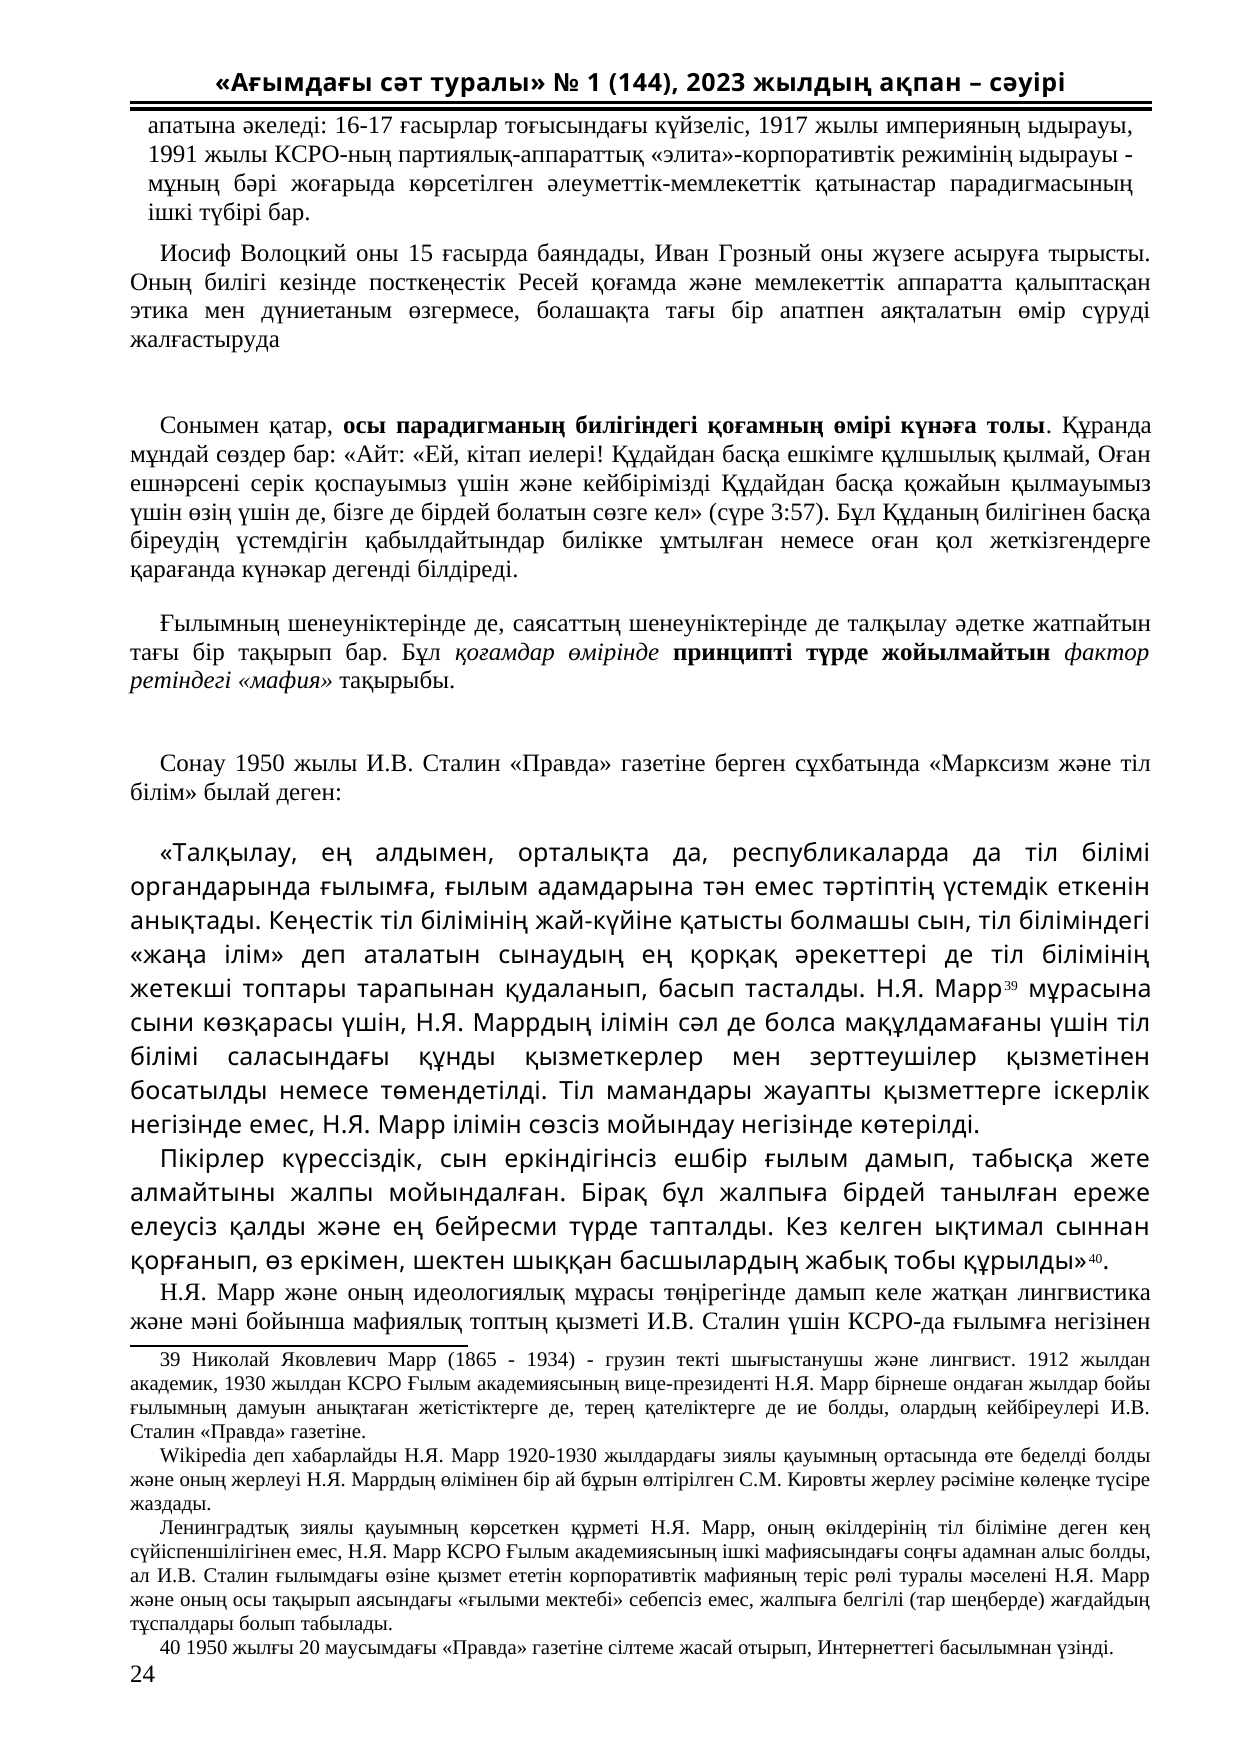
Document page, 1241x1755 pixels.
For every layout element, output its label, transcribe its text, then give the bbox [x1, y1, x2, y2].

text 1950 жылғы 20 маусымдағы «Правда» газетіне сілтеме жасай отырып, Интернеттегі басылымнан үзінді. [130, 1635, 1152, 1659]
text Николай Яковлевич Марр (1865 - 1934) - грузин текті шығыстанушы және лингвист. 1912 жылдан академик, 1930 жылдан КСРО Ғылым академиясының вице-президенті Н.Я. Марр бірнеше ондаған жылдар бойы ғылымның дамуын анықтаған жетістіктерге де, терең қателіктерге де ие болды, олардың кейбіреулері И.В. Сталин «Правда» газетіне. [130, 1346, 1152, 1443]
text Сонымен қатар, осы парадигманың билігіндегі қоғамның өмірі күнәға толы. Құранда мұндай сөздер бар: «Айт: «Ей, кітап иелері! Құдайдан басқа ешкімге құлшылық қылмай, Оған ешнәрсені серік қоспауымыз үшін және кейбірімізді Құдайдан басқа қожайын қылмауымыз үшін өзің үшін де, бізге де бірдей болатын сөзге кел» (сүре 3:57). Бұл Құданың билігінен басқа біреудің үстемдігін қабылдайтындар билікке ұмтылған немесе оған қол жеткізгендерге қарағанда күнәкар дегенді білдіреді. [130, 411, 1152, 583]
text «Талқылау, ең алдымен, орталықта да, республикаларда да тіл білімі органдарында ғылымға, ғылым адамдарына тән емес тәртіптің үстемдік еткенін анықтады. Кеңестік тіл білімінің жай-күйіне қатысты болмашы сын, тіл біліміндегі «жаңа ілім» деп аталатын сынаудың ең қорқақ әрекеттері де тіл білімінің жетекші топтары тарапынан қудаланып, басып тасталды. Н.Я. Марр мұрасына сыни көзқарасы үшін, Н.Я. Маррдың ілімін сәл де болса мақұлдамағаны үшін тіл білімі саласындағы құнды қызметкерлер мен зерттеушілер қызметінен босатылды немесе төмендетілді. Тіл мамандары жауапты қызметтерге іскерлік негізінде емес, Н.Я. Марр ілімін сөзсіз мойындау негізінде көтерілді. [130, 834, 1152, 1141]
text Иосиф Волоцкий оны 15 ғасырда баяндады, Иван Грозный оны жүзеге асыруға тырысты. Оның билігі кезінде посткеңестік Ресей қоғамда және мемлекеттік аппаратта қалыптасқан этика мен дүниетаным өзгермесе, болашақта тағы бір апатпен аяқталатын өмір сүруді жалғастыруда [130, 238, 1152, 353]
text Ғылымның шенеуніктерінде де, саясаттың шенеуніктерінде де талқылау әдетке жатпайтын тағы бір тақырып бар. Бұл қоғамдар өмірінде принципті түрде жойылмайтын фактор ретіндегі «мафия» тақырыбы. [130, 608, 1152, 694]
text Пікірлер күрессіздік, сын еркіндігінсіз ешбір ғылым дамып, табысқа жете алмайтыны жалпы мойындалған. Бірақ бұл жалпыға бірдей танылған ереже елеусіз қалды және ең бейресми түрде тапталды. Кез келген ықтимал сыннан қорғанып, өз еркімен, шектен шыққан басшылардың жабық тобы құрылды». [130, 1141, 1152, 1277]
text Wikipedia деп хабарлайды Н.Я. Марр 1920-1930 жылдардағы зиялы қауымның ортасында өте беделді болды және оның жерлеуі Н.Я. Маррдың өлімінен бір ай бұрын өлтірілген С.М. Кировты жерлеу рәсіміне көлеңке түсіре жаздады. [130, 1443, 1152, 1515]
text Сонау 1950 жылы И.В. Сталин «Правда» газетіне берген сұхбатында «Марксизм және тіл білім» былай деген: [130, 748, 1152, 806]
text Н.Я. Марр және оның идеологиялық мұрасы төңірегінде дамып келе жатқан лингвистика және мәні бойынша мафиялық топтың қызметі И.В. Сталин үшін КСРО-да ғылымға негізінен [130, 1277, 1152, 1334]
text апатына әкеледі: 16-17 ғасырлар тоғысындағы күйзеліс, 1917 жылы империяның ыдырауы, 1991 жылы КСРО-ның партиялық-аппараттық «элита»-корпоративтік режимінің ыдырауы - мұның бәрі жоғарыда көрсетілген әлеуметтік-мемлекеттік қатынастар парадигмасының ішкі түбірі бар. [148, 111, 1134, 226]
text Ленинградтық зиялы қауымның көрсеткен құрметі Н.Я. Марр, оның өкілдерінің тіл біліміне деген кең сүйіспеншілігінен емес, Н.Я. Марр КСРО Ғылым академиясының ішкі мафиясындағы соңғы адамнан алыс болды, ал И.В. Сталин ғылымдағы өзіне қызмет ететін корпоративтік мафияның теріс рөлі туралы мәселені Н.Я. Марр және оның осы тақырып аясындағы «ғылыми мектебі» себепсіз емес, жалпыға белгілі (тар шеңберде) жағдайдың тұспалдары болып табылады. [130, 1515, 1152, 1635]
